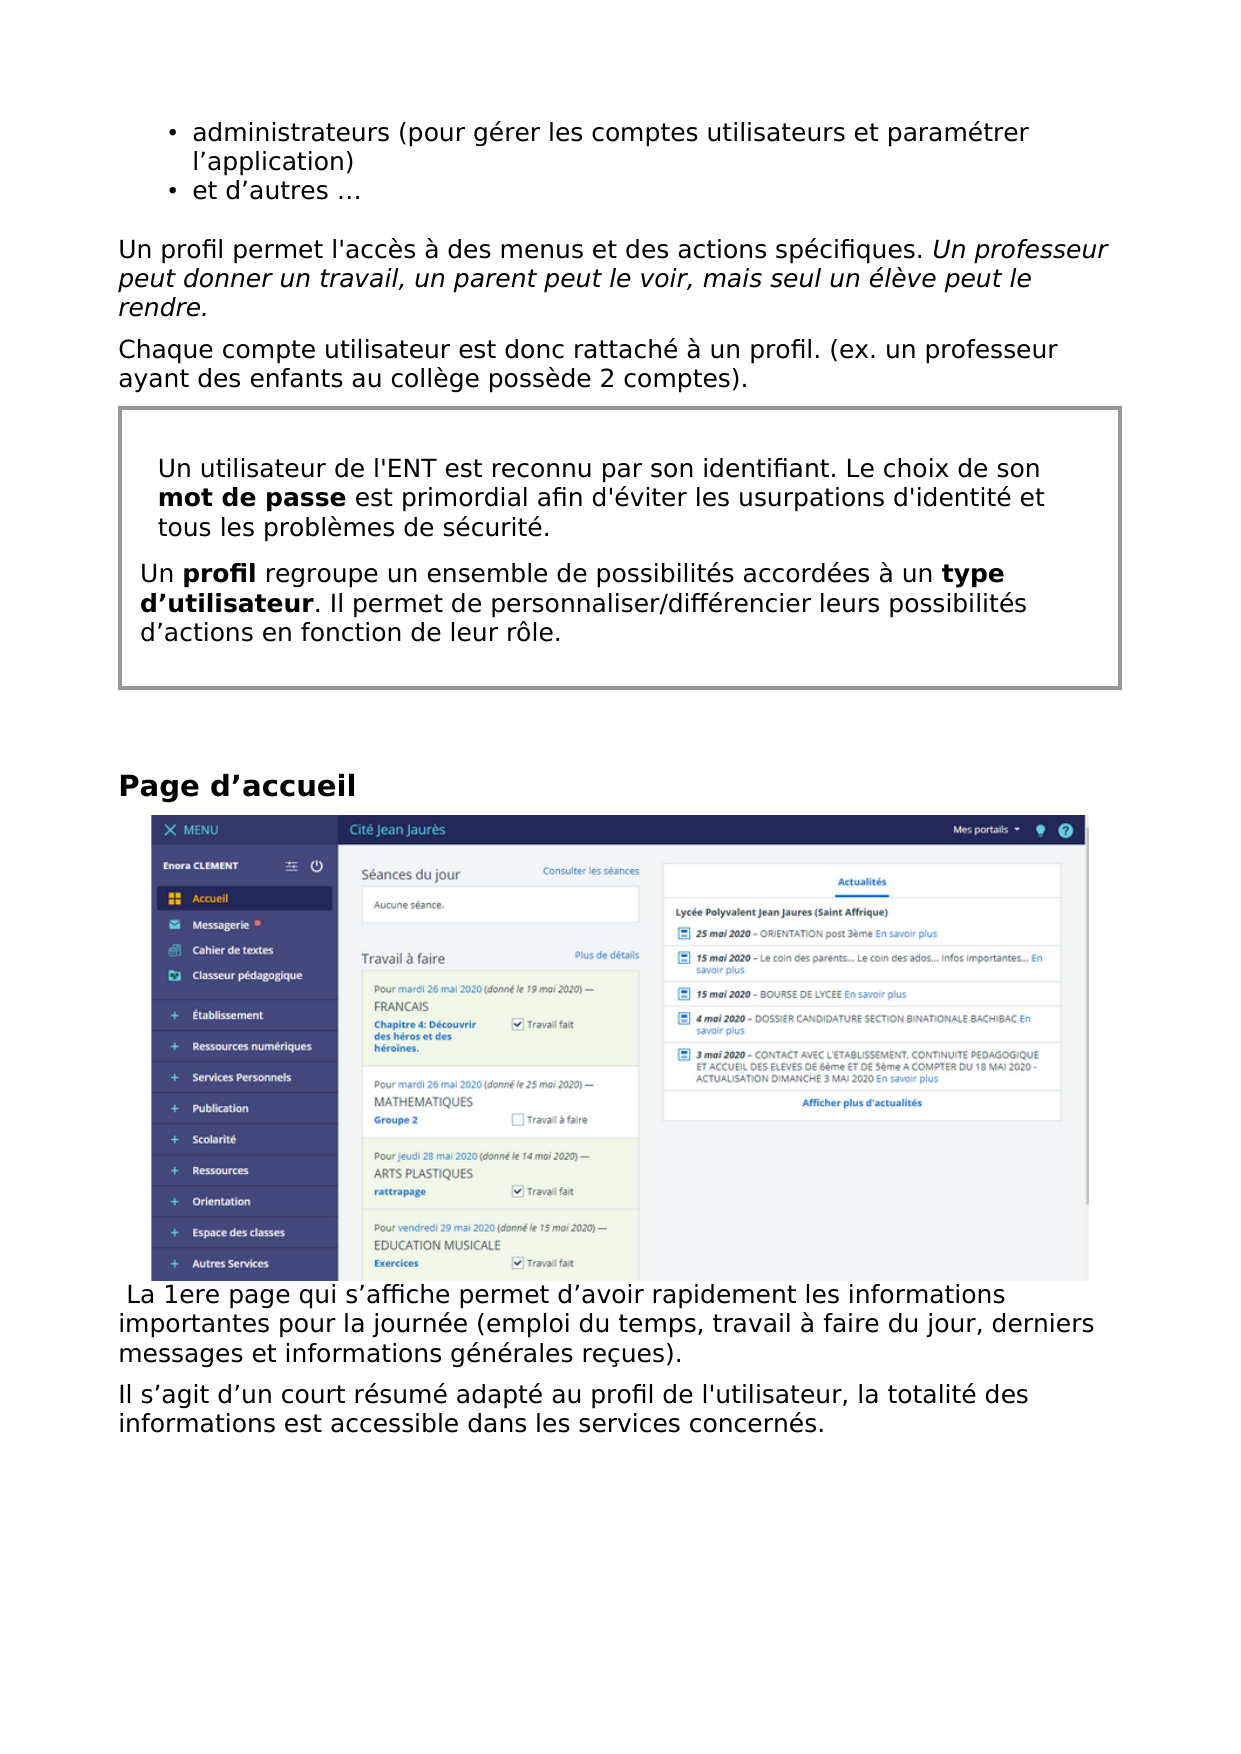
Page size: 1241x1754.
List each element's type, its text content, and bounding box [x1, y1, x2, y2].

text Un profil permet l'accès à des menus et des actions spécifiques. Un professeur peut donner un travail, un parent peut le voir, mais seul un élève peut le rendre. [118, 235, 1122, 323]
text Chaque compte utilisateur est donc rattaché à un profil. (ex. un professeur ayant des enfants au collège possède 2 comptes). [118, 335, 1122, 393]
list administrateurs (pour gérer les comptes utilisateurs et paramétrer l’application) [177, 118, 1122, 176]
list et d’autres … [177, 176, 1122, 206]
subtitle Page d’accueil [118, 769, 1122, 803]
table_header Un utilisateur de l'ENT est reconnu par son identifiant. Le choix de son mot de passe est primordial afin d'éviter les usurpations d'identité et tous les problèmes de sécurité. Un profil regroupe un ensemble de possibilités accordées à un type d’utilisateur. Il permet de personnaliser/différencier leurs possibilités d’actions en fonction de leur rôle. [122, 419, 1109, 677]
picture [151, 815, 1089, 1281]
text La 1ere page qui s’affiche permet d’avoir rapidement les informations importantes pour la journée (emploi du temps, travail à faire du jour, derniers messages et informations générales reçues). [118, 815, 1122, 1368]
text Il s’agit d’un court résumé adapté au profil de l'utilisateur, la totalité des informations est accessible dans les services concernés. [118, 1381, 1122, 1439]
